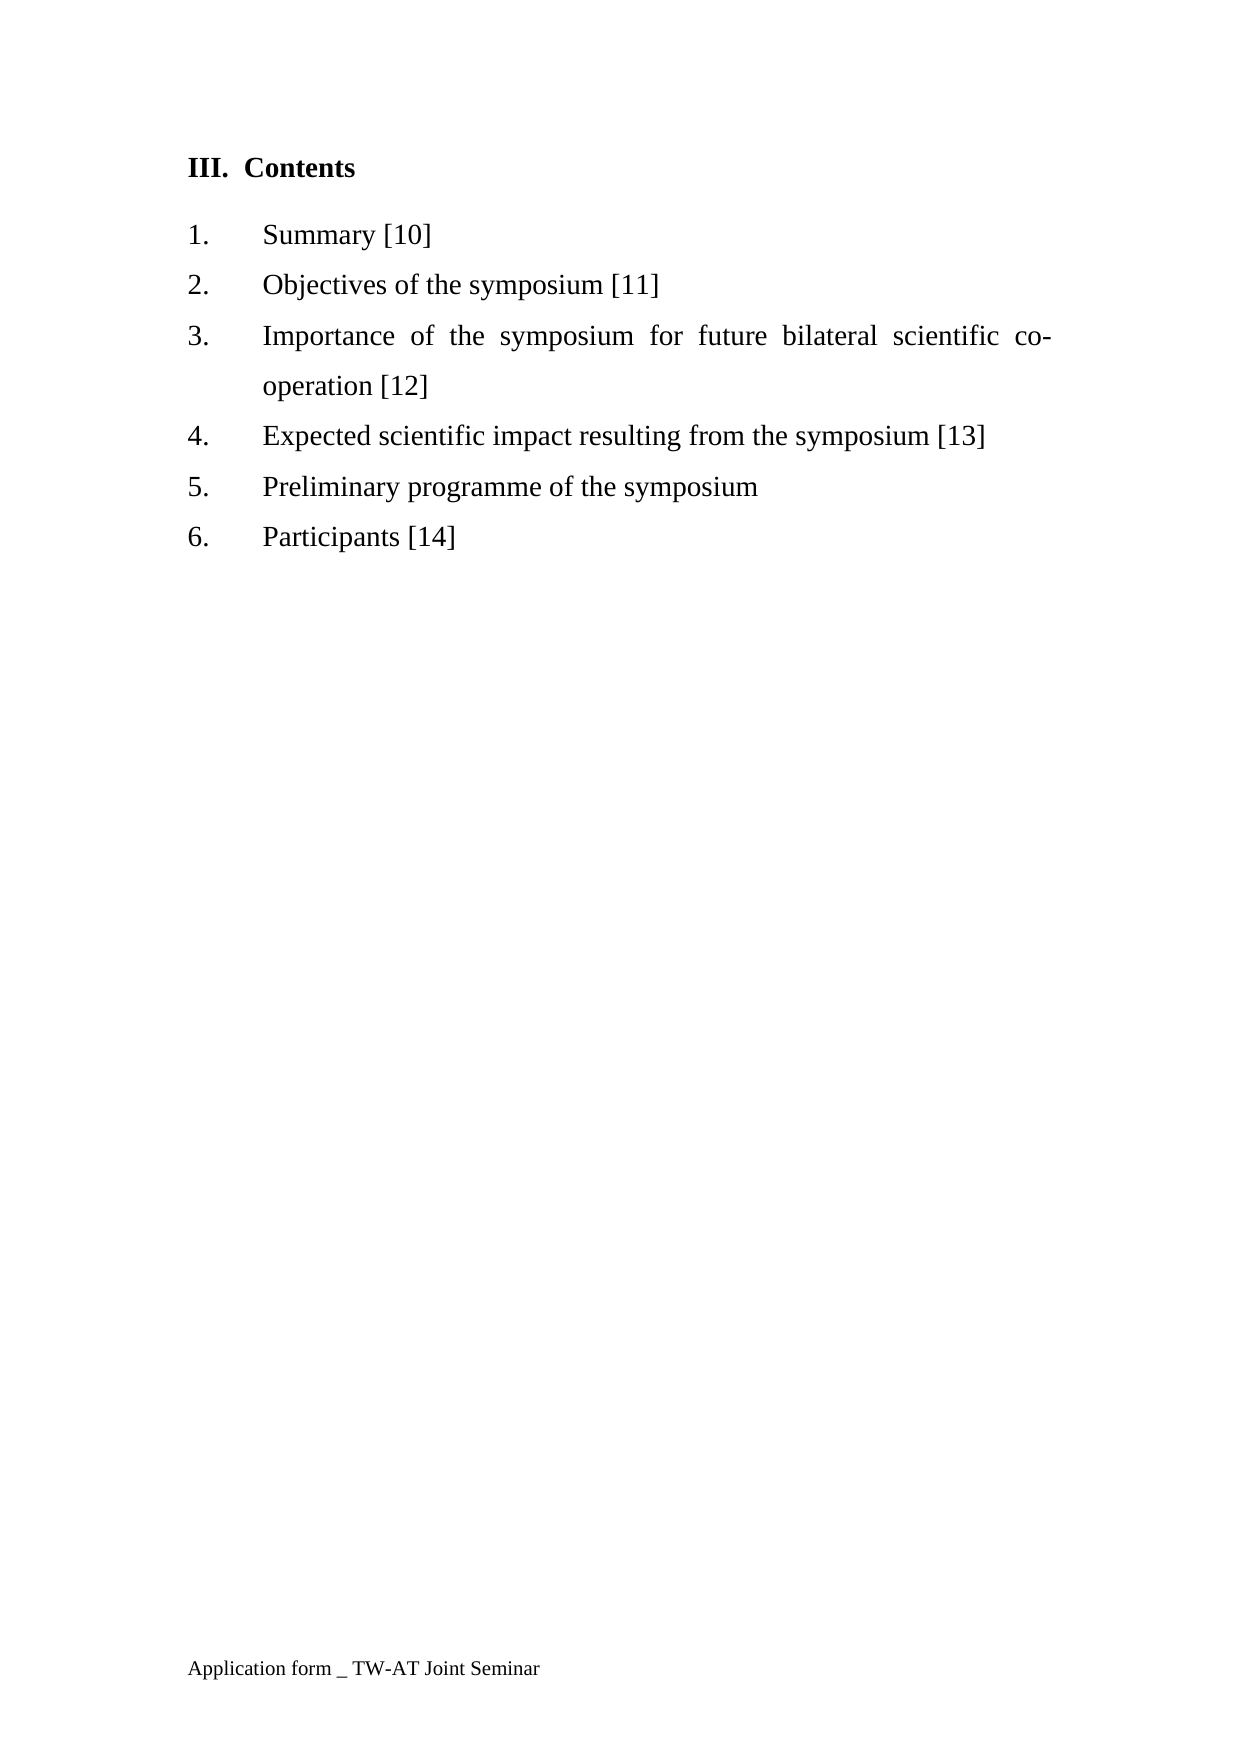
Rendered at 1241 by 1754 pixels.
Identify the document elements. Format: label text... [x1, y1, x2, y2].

text 3. Importance of the symposium for future bilateral scientific co-operation [12] [187, 318, 1053, 402]
text 6. Participants [14] [187, 519, 1053, 552]
list Objectives of the symposium [11] [187, 267, 1053, 301]
text 5. Preliminary programme of the symposium [187, 469, 1053, 502]
text 4. Expected scientific impact resulting from the symposium [13] [187, 418, 1053, 452]
text 1. Summary [10] [187, 217, 1053, 251]
subtitle III. Contents [187, 150, 1053, 183]
